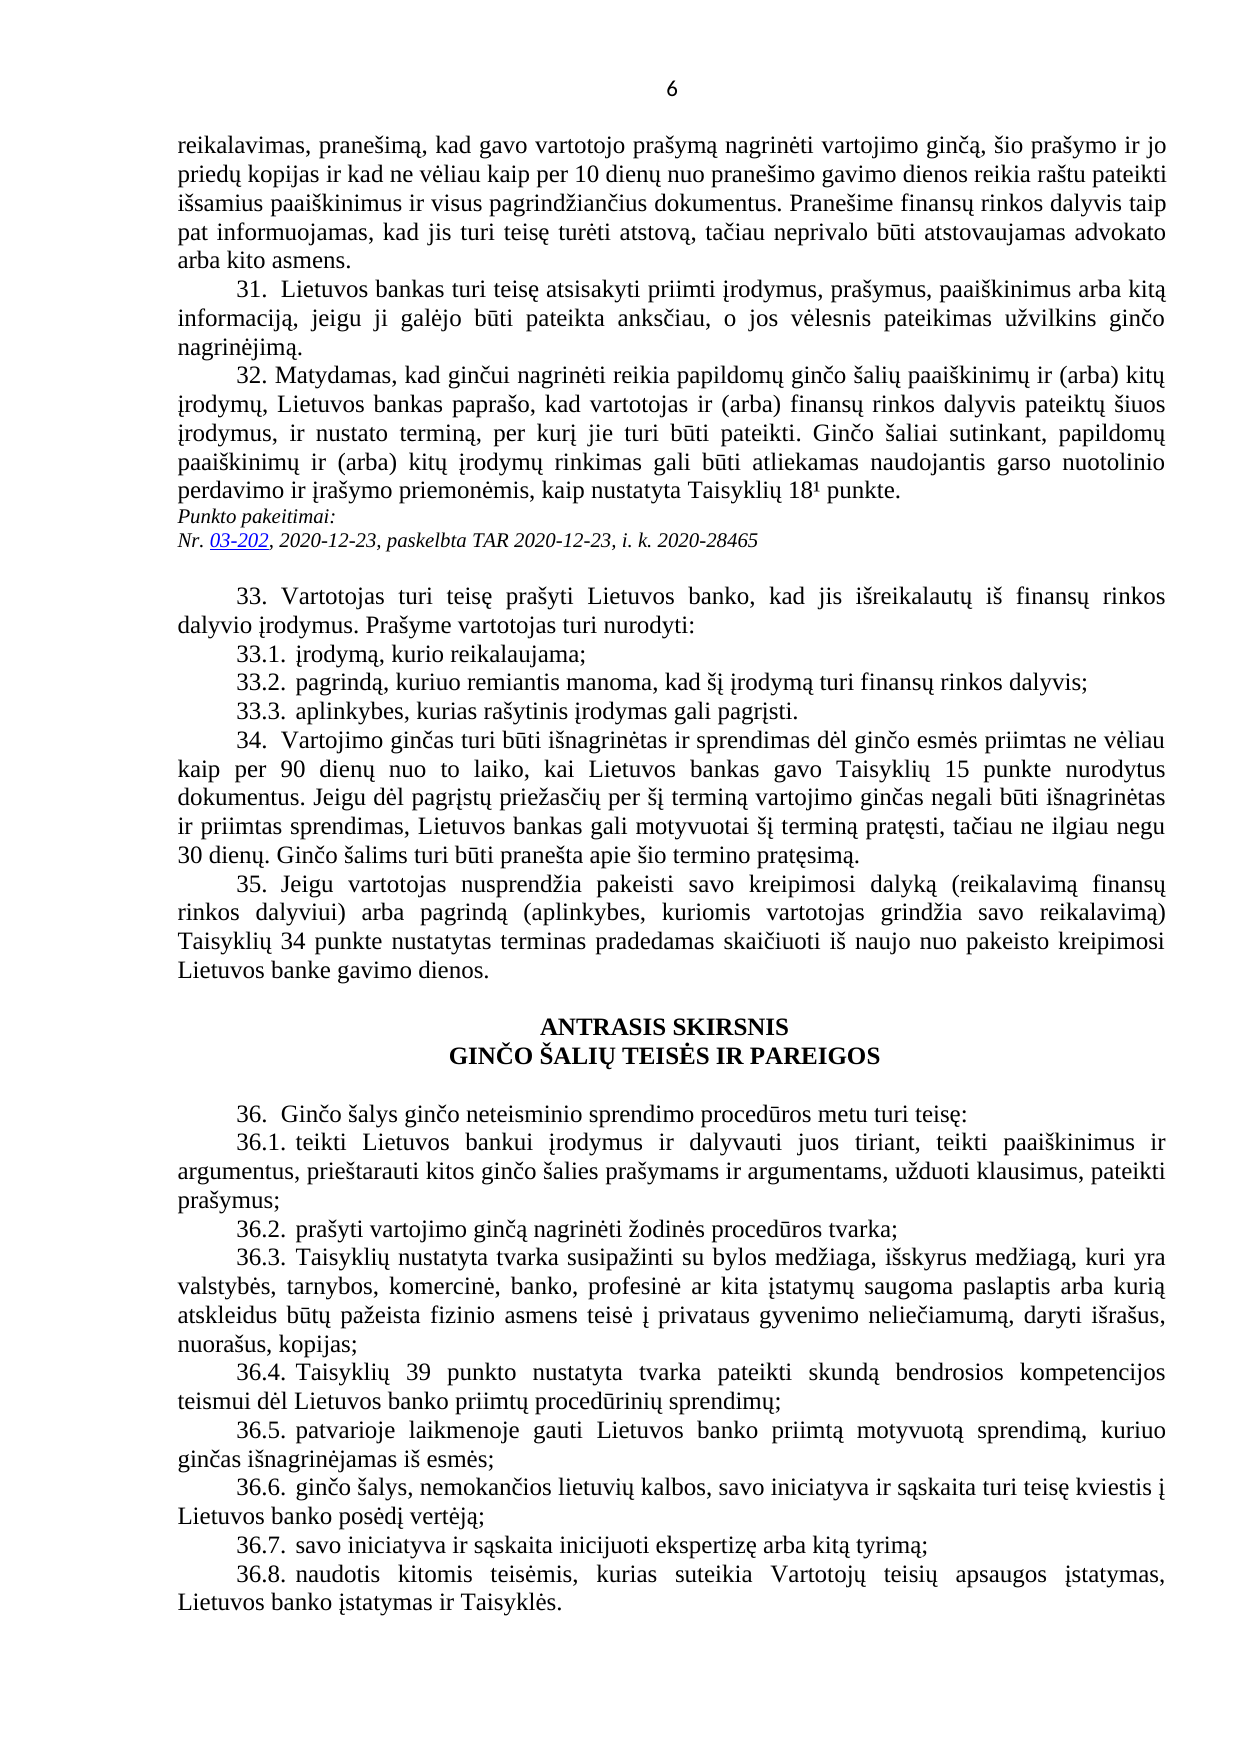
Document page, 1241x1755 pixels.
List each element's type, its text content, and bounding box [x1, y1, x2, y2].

subtitle 36.7. savo iniciatyva ir sąskaita inicijuoti ekspertizę arba kitą tyrimą; [236, 1530, 1166, 1559]
text 36. Ginčo šalys ginčo neteisminio sprendimo procedūros metu turi teisę: [177, 1099, 1166, 1127]
text 34. Vartojimo ginčas turi būti išnagrinėtas ir sprendimas dėl ginčo esmės priimtas ne vėliau kaip per 90 dienų nuo to laiko, kai Lietuvos bankas gavo Taisyklių 15 punkte nurodytus dokumentus. Jeigu dėl pagrįstų priežasčių per šį terminą vartojimo ginčas negali būti išnagrinėtas ir priimtas sprendimas, Lietuvos bankas gali motyvuotai šį terminą pratęsti, tačiau ne ilgiau negu 30 dienų. Ginčo šalims turi būti pranešta apie šio termino pratęsimą. [177, 725, 1166, 869]
text 32. Matydamas, kad ginčui nagrinėti reikia papildomų ginčo šalių paaiškinimų ir (arba) kitų įrodymų, Lietuvos bankas paprašo, kad vartotojas ir (arba) finansų rinkos dalyvis pateiktų šiuos įrodymus, ir nustato terminą, per kurį jie turi būti pateikti. Ginčo šaliai sutinkant, papildomų paaiškinimų ir (arba) kitų įrodymų rinkimas gali būti atliekamas naudojantis garso nuotolinio perdavimo ir įrašymo priemonėmis, kaip nustatyta Taisyklių 18¹ punkte. [177, 361, 1166, 504]
text 36.4. Taisyklių 39 punkto nustatyta tvarka pateikti skundą bendrosios kompetencijos teismui dėl Lietuvos banko priimtų procedūrinių sprendimų; [177, 1357, 1166, 1415]
text 33. Vartotojas turi teisę prašyti Lietuvos banko, kad jis išreikalautų iš finansų rinkos dalyvio įrodymus. Prašyme vartotojas turi nurodyti: [177, 581, 1166, 639]
text 33.3. aplinkybes, kurias rašytinis įrodymas gali pagrįsti. [177, 696, 1166, 725]
subtitle 36.6. ginčo šalys, nemokančios lietuvių kalbos, savo iniciatyva ir sąskaita turi teisę kviestis į Lietuvos banko posėdį vertėją; [177, 1472, 1166, 1530]
text 36.2. prašyti vartojimo ginčą nagrinėti žodinės procedūros tvarka; [177, 1214, 1166, 1242]
text 33.2. pagrindą, kuriuo remiantis manoma, kad šį įrodymą turi finansų rinkos dalyvis; [177, 667, 1166, 696]
text 36.1. teikti Lietuvos bankui įrodymus ir dalyvauti juos tiriant, teikti paaiškinimus ir argumentus, prieštarauti kitos ginčo šalies prašymams ir argumentams, užduoti klausimus, pateikti prašymus; [177, 1127, 1166, 1214]
text 36.8. naudotis kitomis teisėmis, kurias suteikia Vartotojų teisių apsaugos įstatymas, Lietuvos banko įstatymas ir Taisyklės. [177, 1559, 1166, 1616]
text ANTRASIS SKIRSNIS [162, 1012, 1166, 1041]
text 36.3. Taisyklių nustatyta tvarka susipažinti su bylos medžiaga, išskyrus medžiagą, kuri yra valstybės, tarnybos, komercinė, banko, profesinė ar kita įstatymų saugoma paslaptis arba kurią atskleidus būtų pažeista fizinio asmens teisė į privataus gyvenimo neliečiamumą, daryti išrašus, nuorašus, kopijas; [177, 1242, 1166, 1357]
text Nr. 03-202, 2020-12-23, paskelbta TAR 2020-12-23, i. k. 2020-28465 [177, 528, 1166, 552]
text reikalavimas, pranešimą, kad gavo vartotojo prašymą nagrinėti vartojimo ginčą, šio prašymo ir jo priedų kopijas ir kad ne vėliau kaip per 10 dienų nuo pranešimo gavimo dienos reikia raštu pateikti išsamius paaiškinimus ir visus pagrindžiančius dokumentus. Pranešime finansų rinkos dalyvis taip pat informuojamas, kad jis turi teisę turėti atstovą, tačiau neprivalo būti atstovaujamas advokato arba kito asmens. [177, 131, 1167, 274]
text 33.1. įrodymą, kurio reikalaujama; [177, 639, 1166, 667]
text 35. Jeigu vartotojas nusprendžia pakeisti savo kreipimosi dalyką (reikalavimą finansų rinkos dalyviui) arba pagrindą (aplinkybes, kuriomis vartotojas grindžia savo reikalavimą) Taisyklių 34 punkte nustatytas terminas pradedamas skaičiuoti iš naujo nuo pakeisto kreipimosi Lietuvos banke gavimo dienos. [177, 869, 1166, 984]
text GINČO ŠALIŲ TEISĖS IR PAREIGOS [162, 1041, 1166, 1070]
subtitle 36.5. patvarioje laikmenoje gauti Lietuvos banko priimtą motyvuotą sprendimą, kuriuo ginčas išnagrinėjamas iš esmės; [177, 1415, 1166, 1472]
text 31. Lietuvos bankas turi teisę atsisakyti priimti įrodymus, prašymus, paaiškinimus arba kitą informaciją, jeigu ji galėjo būti pateikta anksčiau, o jos vėlesnis pateikimas užvilkins ginčo nagrinėjimą. [177, 274, 1166, 361]
text Punkto pakeitimai: [177, 504, 1166, 528]
